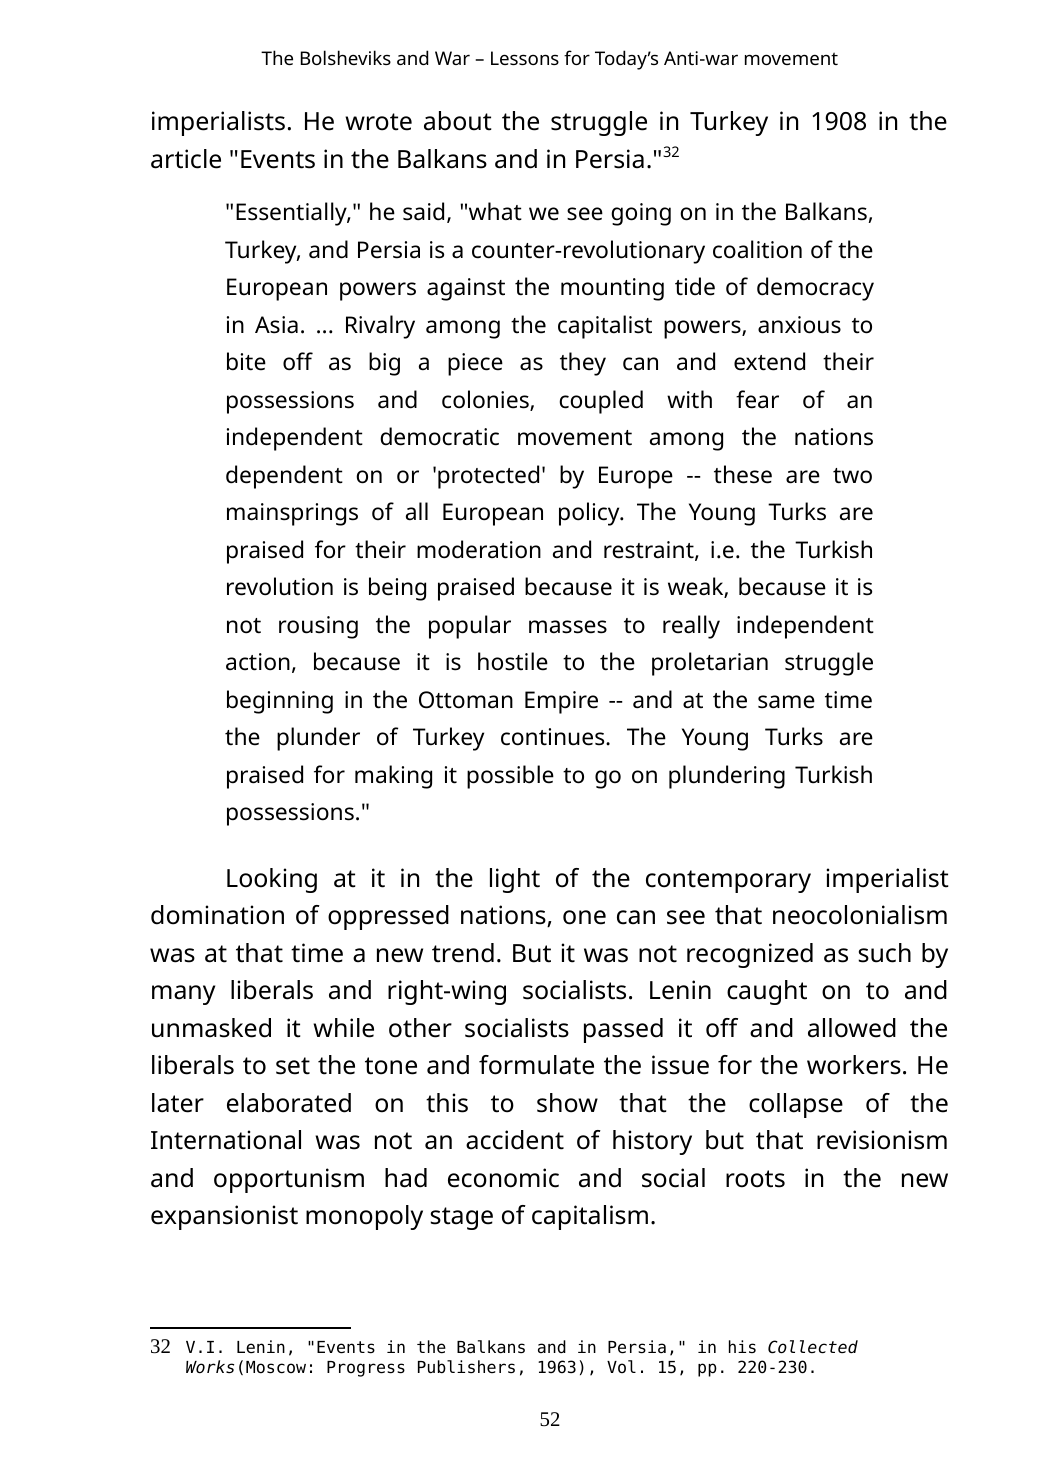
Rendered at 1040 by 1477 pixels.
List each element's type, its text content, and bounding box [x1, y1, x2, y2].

text Looking at it in the light of the contemporary imperialist domination of oppressed nations, one can see that neocolonialism was at that time a new trend. But it was not recognized as such by many liberals and right-wing socialists. Lenin caught on to and unmasked it while other socialists passed it off and allowed the liberals to set the tone and formulate the issue for the workers. He later elaborated on this to show that the collapse of the International was not an accident of history but that revisionism and opportunism had economic and social roots in the new expansionist monopoly stage of capitalism. [150, 857, 949, 1232]
text "Essentially," he said, "what we see going on in the Balkans, Turkey, and Persia is a counter-revolutionary coalition of the European powers against the mounting tide of democracy in Asia. ... Rivalry among the capitalist powers, anxious to bite off as big a piece as they can and extend their possessions and colonies, coupled with fear of an independent democratic movement among the nations dependent on or 'protected' by Europe -- these are two mainsprings of all European policy. The Young Turks are praised for their moderation and restraint, i.e. the Turkish revolution is being praised because it is weak, because it is not rousing the popular masses to really independent action, because it is hostile to the proletarian struggle beginning in the Ottoman Empire -- and at the same time the plunder of Turkey continues. The Young Turks are praised for making it possible to go on plundering Turkish possessions." [225, 190, 874, 828]
text V.I. Lenin, "Events in the Balkans and in Persia," in his Collected Works(Moscow: Progress Publishers, 1963), Vol. 15, pp. 220-230. [150, 1334, 949, 1377]
text imperialists. He wrote about the struggle in Turkey in 1908 in the article "Events in the Balkans and in Persia." [150, 101, 949, 176]
